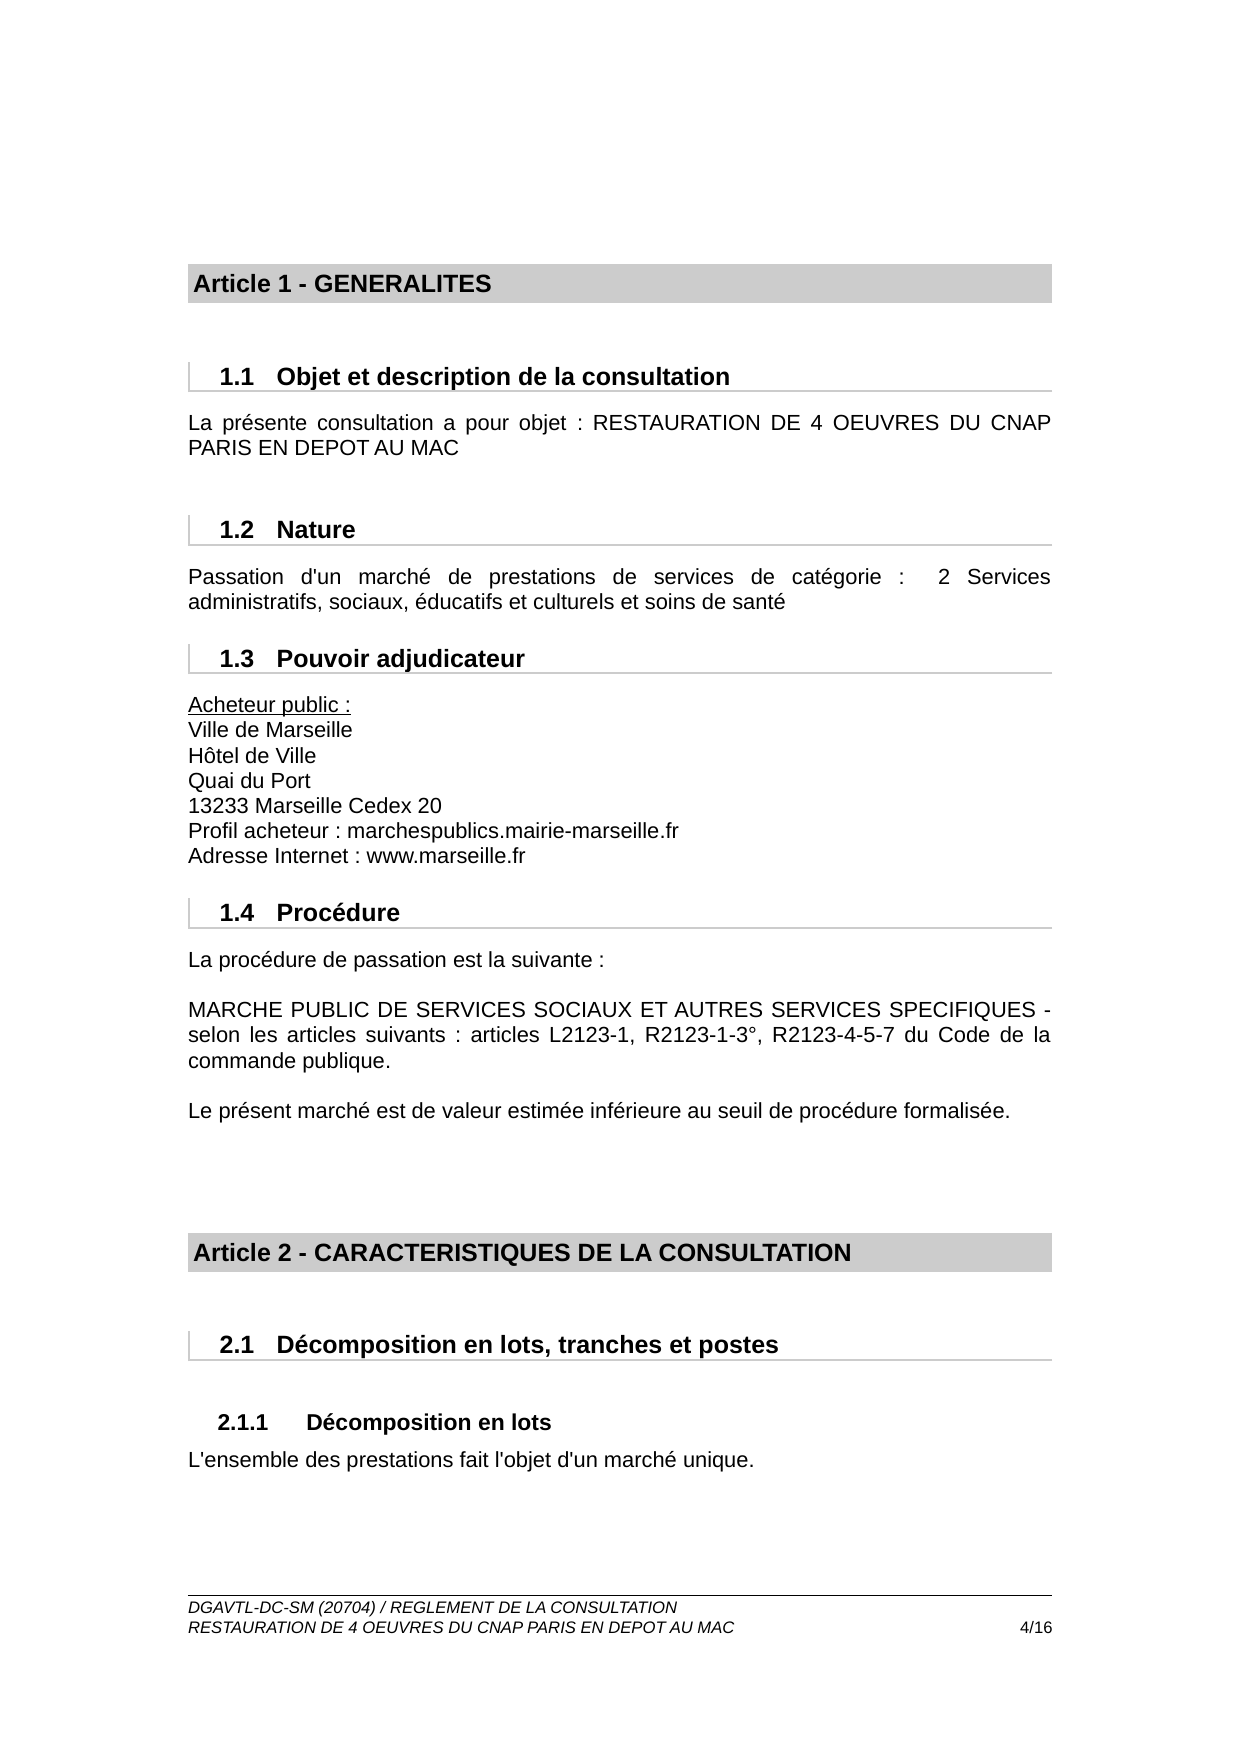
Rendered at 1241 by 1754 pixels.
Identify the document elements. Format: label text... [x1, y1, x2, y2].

subtitle Objet et description de la consultation [190, 362, 1052, 390]
text Adresse Internet : www.marseille.fr [188, 843, 1052, 869]
text 13233 Marseille Cedex 20 [188, 793, 1052, 818]
subtitle Décomposition en lots, tranches et postes [190, 1331, 1052, 1359]
text La présente consultation a pour objet : RESTAURATION DE 4 OEUVRES DU CNAP PARIS EN DEPOT AU MAC [188, 410, 1052, 461]
text MARCHE PUBLIC DE SERVICES SOCIAUX ET AUTRES SERVICES SPECIFIQUES - selon les articles suivants : articles L2123-1, R2123-1-3°, R2123-4-5-7 du Code de la commande publique. [188, 997, 1052, 1073]
text Passation d'un marché de prestations de services de catégorie : 2 Services administratifs, sociaux, éducatifs et culturels et soins de santé [188, 564, 1052, 614]
subtitle Décomposition en lots [188, 1408, 1052, 1435]
text Ville de Marseille [188, 717, 1052, 743]
subtitle Procédure [190, 898, 1052, 927]
subtitle Pouvoir adjudicateur [190, 644, 1052, 672]
text Acheteur public : [188, 692, 1052, 717]
text Profil acheteur : marchespublics.mairie-marseille.fr [188, 818, 1052, 843]
text Quai du Port [188, 768, 1052, 793]
text La procédure de passation est la suivante : [188, 947, 1052, 972]
subtitle GENERALITES [190, 266, 1050, 300]
subtitle CARACTERISTIQUES DE LA CONSULTATION [190, 1235, 1050, 1269]
text L'ensemble des prestations fait l'objet d'un marché unique. [188, 1447, 1052, 1472]
text Hôtel de Ville [188, 743, 1052, 768]
text Le présent marché est de valeur estimée inférieure au seuil de procédure formalisée. [188, 1098, 1052, 1123]
subtitle Nature [190, 515, 1052, 544]
